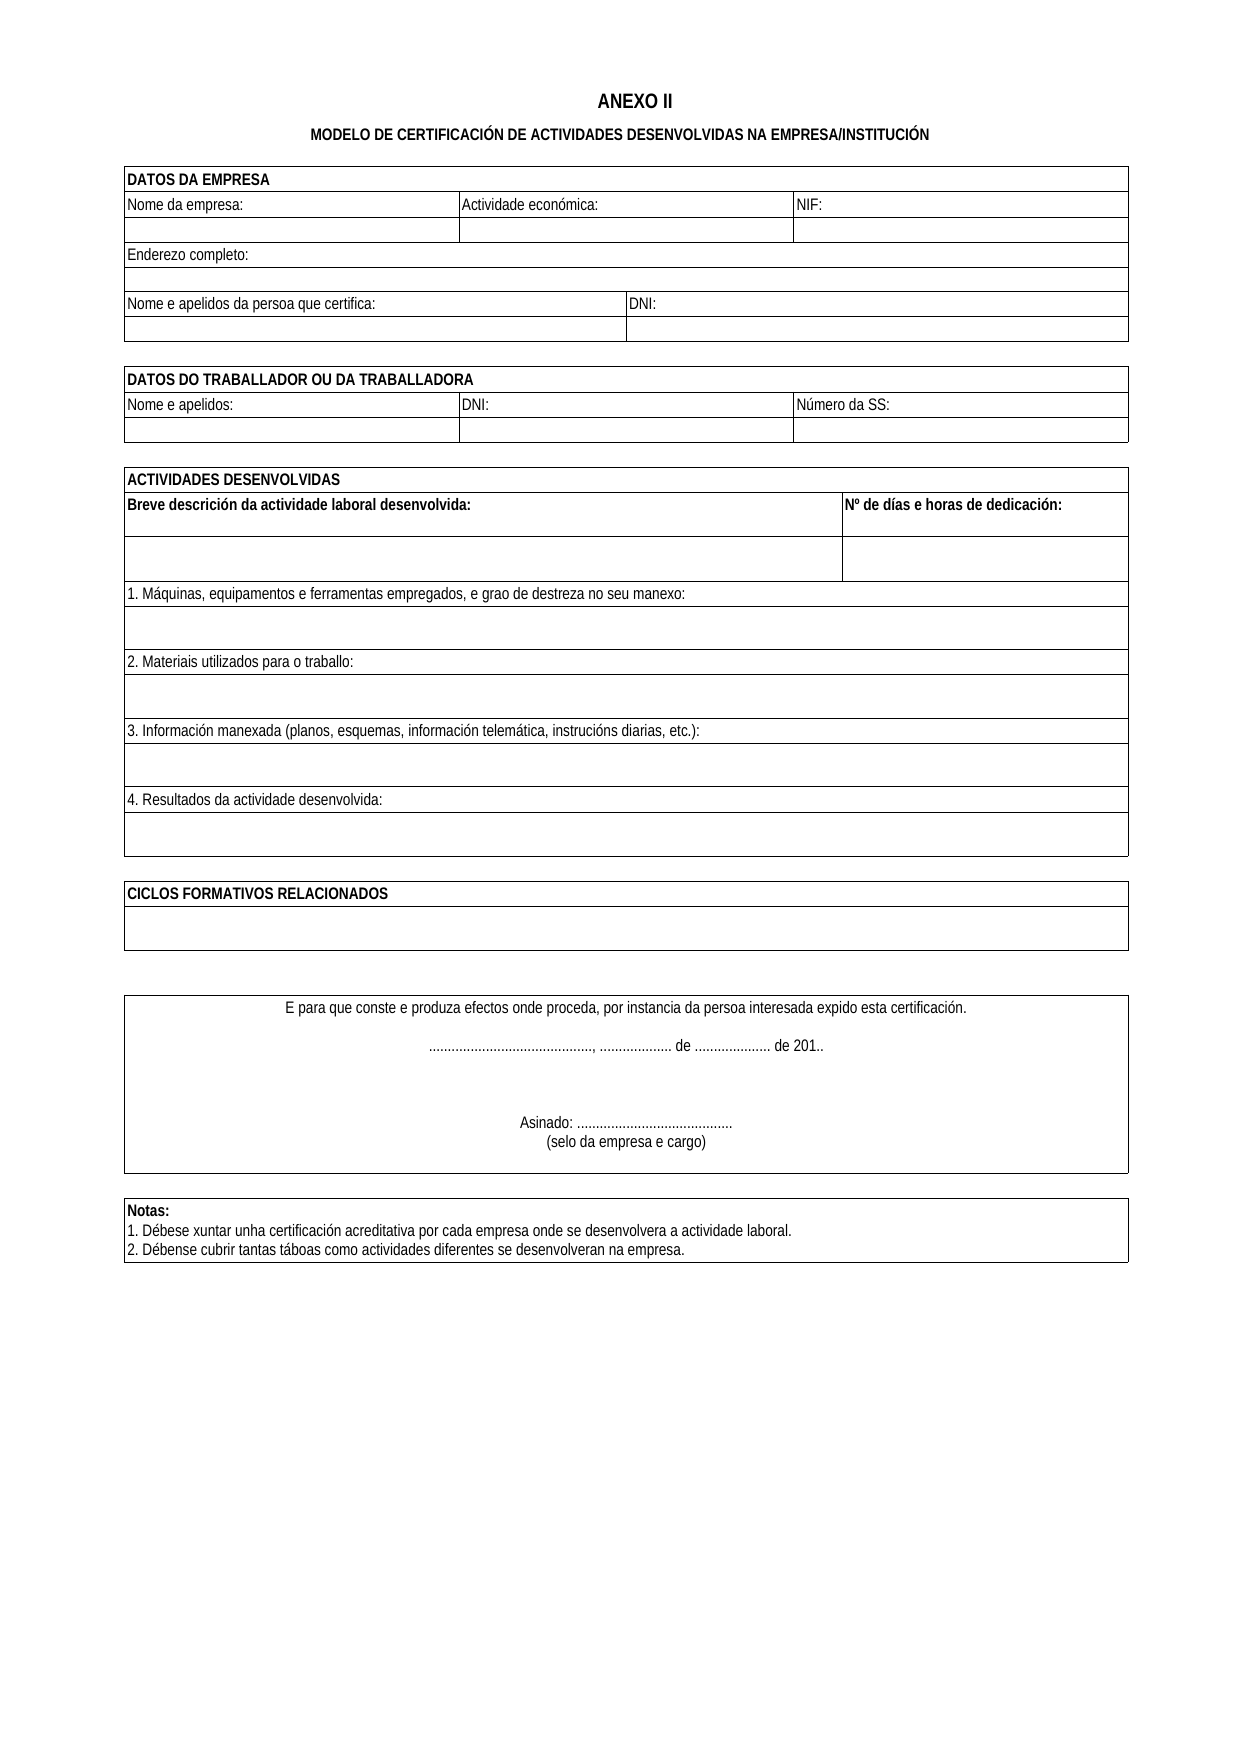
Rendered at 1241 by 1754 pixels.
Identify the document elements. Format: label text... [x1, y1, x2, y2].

table_cell [124, 951, 1128, 994]
table_cell [125, 907, 1128, 950]
table_cell [125, 268, 1128, 291]
text MODELO DE CERTIFICACIÓN DE ACTIVIDADES DESENVOLVIDAS NA EMPRESA/INSTITUCIÓN [118, 125, 1122, 144]
table_cell [125, 607, 1128, 649]
table_cell [843, 537, 1128, 581]
table_cell Número da SS: [794, 393, 1128, 417]
table_cell [125, 218, 459, 242]
table_cell 3. Información manexada (planos, esquemas, información telemática, instrucións diarias, etc.): [125, 719, 1128, 743]
table_cell [794, 218, 1128, 242]
table_cell E para que conste e produza efectos onde proceda, por instancia da persoa interesada expido esta certificación. ..........................................., ................... de .................... de 201.. Asinado: ......................................... (selo da empresa e cargo) [125, 996, 1128, 1173]
table_cell [124, 443, 1128, 467]
table_cell [794, 418, 1128, 442]
table_cell Nome da empresa: [125, 192, 459, 217]
table_cell [125, 744, 1128, 786]
table_cell Actividade económica: [460, 192, 793, 217]
table_cell [124, 1174, 1128, 1198]
table_cell [125, 813, 1128, 856]
table_cell Notas: 1. Débese xuntar unha certificación acreditativa por cada empresa onde se desenvolvera a actividade laboral. 2. Débense cubrir tantas táboas como actividades diferentes se desenvolveran na empresa. [125, 1199, 1128, 1262]
table_cell Nome e apelidos da persoa que certifica: [125, 292, 626, 316]
table_cell [125, 537, 842, 581]
table_cell 4. Resultados da actividade desenvolvida: [125, 787, 1128, 812]
table_cell 2. Materiais utilizados para o traballo: [125, 650, 1128, 674]
table_cell 1. Máquinas, equipamentos e ferramentas empregados, e grao de destreza no seu manexo: [125, 582, 1128, 606]
table_cell [124, 857, 1128, 881]
table_cell [125, 418, 459, 442]
table_cell Nome e apelidos: [125, 393, 459, 417]
table_cell NIF: [794, 192, 1128, 217]
table_cell CICLOS FORMATIVOS RELACIONADOS [125, 882, 1128, 906]
table_cell [460, 418, 793, 442]
table_cell [125, 317, 626, 341]
table_cell [627, 317, 1128, 341]
table_cell ACTIVIDADES DESENVOLVIDAS [125, 468, 1128, 492]
table_cell Enderezo completo: [125, 243, 1128, 267]
table_cell [460, 218, 793, 242]
table_cell DNI: [627, 292, 1128, 316]
table_header DATOS DA EMPRESA [125, 167, 1128, 191]
table_cell Nº de días e horas de dedicación: [843, 493, 1128, 536]
table_cell DATOS DO TRABALLADOR OU DA TRABALLADORA [125, 367, 1128, 392]
table_cell DNI: [460, 393, 793, 417]
table_cell Breve descrición da actividade laboral desenvolvida: [125, 493, 842, 536]
table_cell [124, 342, 1128, 366]
table_cell [125, 675, 1128, 718]
